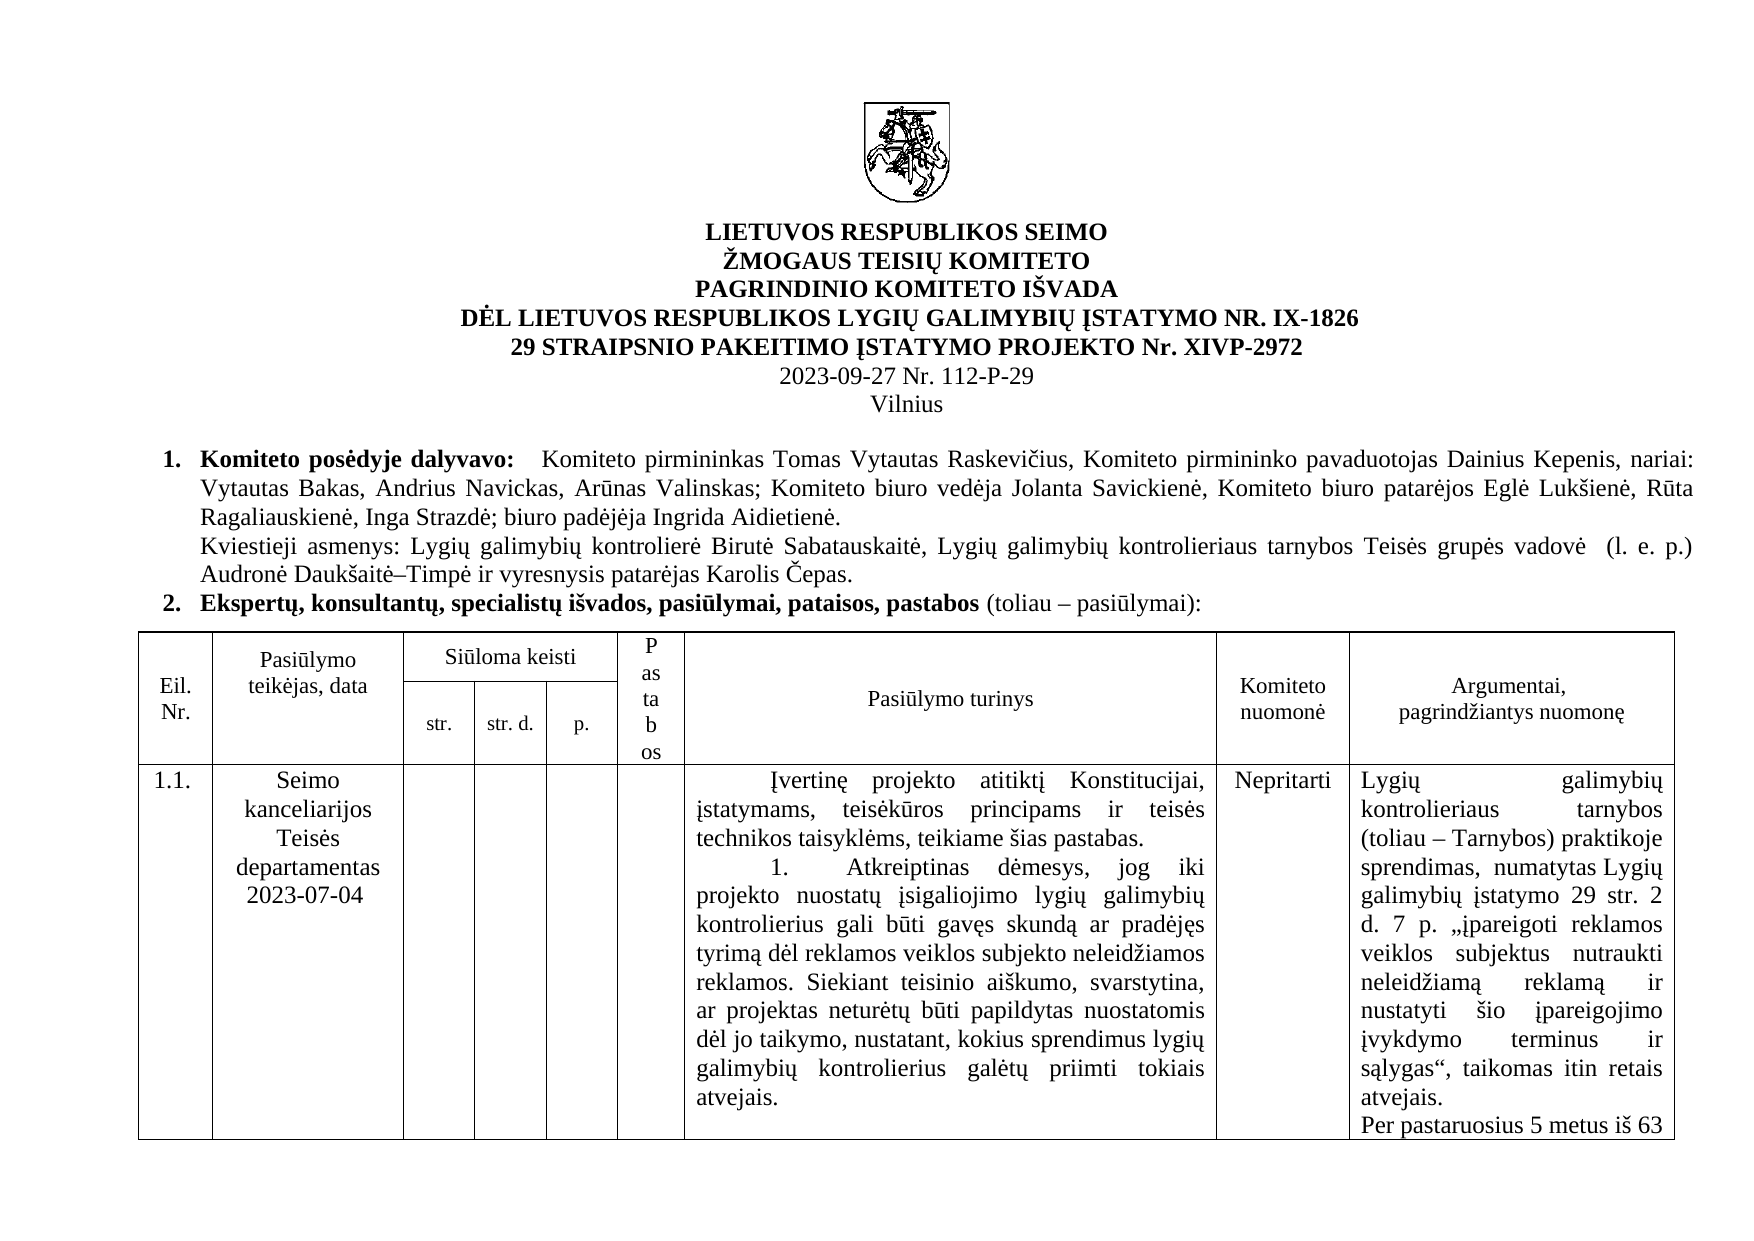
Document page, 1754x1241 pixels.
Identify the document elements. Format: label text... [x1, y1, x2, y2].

table_header Siūloma keisti [404, 633, 617, 681]
table_cell 1.1. [139, 765, 212, 1139]
subtitle PAGRINDINIO KOMITETO IŠVADA [118, 274, 1695, 303]
text DĖL LIETUVOS RESPUBLIKOS LYGIŲ GALIMYBIŲ ĮSTATYMO NR. IX-1826 [118, 303, 1695, 332]
table_cell Nepritarti [1217, 765, 1349, 1139]
table_cell p. [547, 682, 617, 764]
table_header Pasiūlymo turinys [685, 633, 1216, 764]
table_header Pasiūlymo teikėjas, data [213, 633, 403, 764]
table_cell Lygių galimybių kontrolieriaus tarnybos (toliau – Tarnybos) praktikoje sprendimas, numatytas Lygių galimybių įstatymo 29 str. 2 d. 7 p. „įpareigoti reklamos veiklos subjektus nutraukti neleidžiamą reklamą ir nustatyti šio įpareigojimo įvykdymo terminus ir sąlygas“, taikomas itin retais atvejais. Per pastaruosius 5 metus iš 63 [1350, 765, 1674, 1139]
table_header Eil. Nr. [139, 633, 212, 764]
table_cell [618, 765, 684, 1139]
text žMOGAUS TEISIŲ kOMITETO [118, 246, 1695, 274]
table_header Argumentai, pagrindžiantys nuomonę [1350, 633, 1674, 764]
text 29 STRAIPSNIO PAKEITIMO ĮSTATYMO PROJEKTO Nr. XIVP-2972 [118, 332, 1695, 361]
table_cell str. d. [475, 682, 546, 764]
table_cell str. [404, 682, 474, 764]
table_cell [475, 765, 546, 1139]
text Kviestieji asmenys: Lygių galimybių kontrolierė Birutė Sabatauskaitė, Lygių galimybių kontrolieriaus tarnybos Teisės grupės vadovė (l. e. p.) Audronė Daukšaitė–Timpė ir vyresnysis patarėjas Karolis Čepas. [200, 531, 1695, 588]
table_cell Įvertinę projekto atitiktį Konstitucijai, įstatymams, teisėkūros principams ir teisės technikos taisyklėms, teikiame šias pastabas. Atkreiptinas dėmesys, jog iki projekto nuostatų įsigaliojimo lygių galimybių kontrolierius gali būti gavęs skundą ar pradėjęs tyrimą dėl reklamos veiklos subjekto neleidžiamos reklamos. Siekiant teisinio aiškumo, svarstytina, ar projektas neturėtų būti papildytas nuostatomis dėl jo taikymo, nustatant, kokius sprendimus lygių galimybių kontrolierius galėtų priimti tokiais atvejais. [685, 765, 1216, 1139]
list Ekspertų, konsultantų, specialistų išvados, pasiūlymai, pataisos, pastabos (toliau – pasiūlymai): [162, 588, 1695, 617]
text Vilnius [118, 389, 1695, 418]
list Komiteto posėdyje dalyvavo: Komiteto pirmininkas Tomas Vytautas Raskevičius, Komiteto pirmininko pavaduotojas Dainius Kepenis, nariai: Vytautas Bakas, Andrius Navickas, Arūnas Valinskas; Komiteto biuro vedėja Jolanta Savickienė, Komiteto biuro patarėjos Eglė Lukšienė, Rūta Ragaliauskienė, Inga Strazdė; biuro padėjėja Ingrida Aidietienė. [162, 444, 1695, 531]
table_header Pastabos [618, 633, 684, 764]
text 2023-09-27 Nr. 112-P-29 [118, 361, 1695, 389]
table_cell [404, 765, 474, 1139]
table_cell Seimo kanceliarijos Teisės departamentas 2023-07-04 [213, 765, 403, 1139]
text LIETUVOS RESPUBLIKOS SEIMO [118, 217, 1695, 246]
table_header Komiteto nuomonė [1217, 633, 1349, 764]
table_cell [547, 765, 617, 1139]
